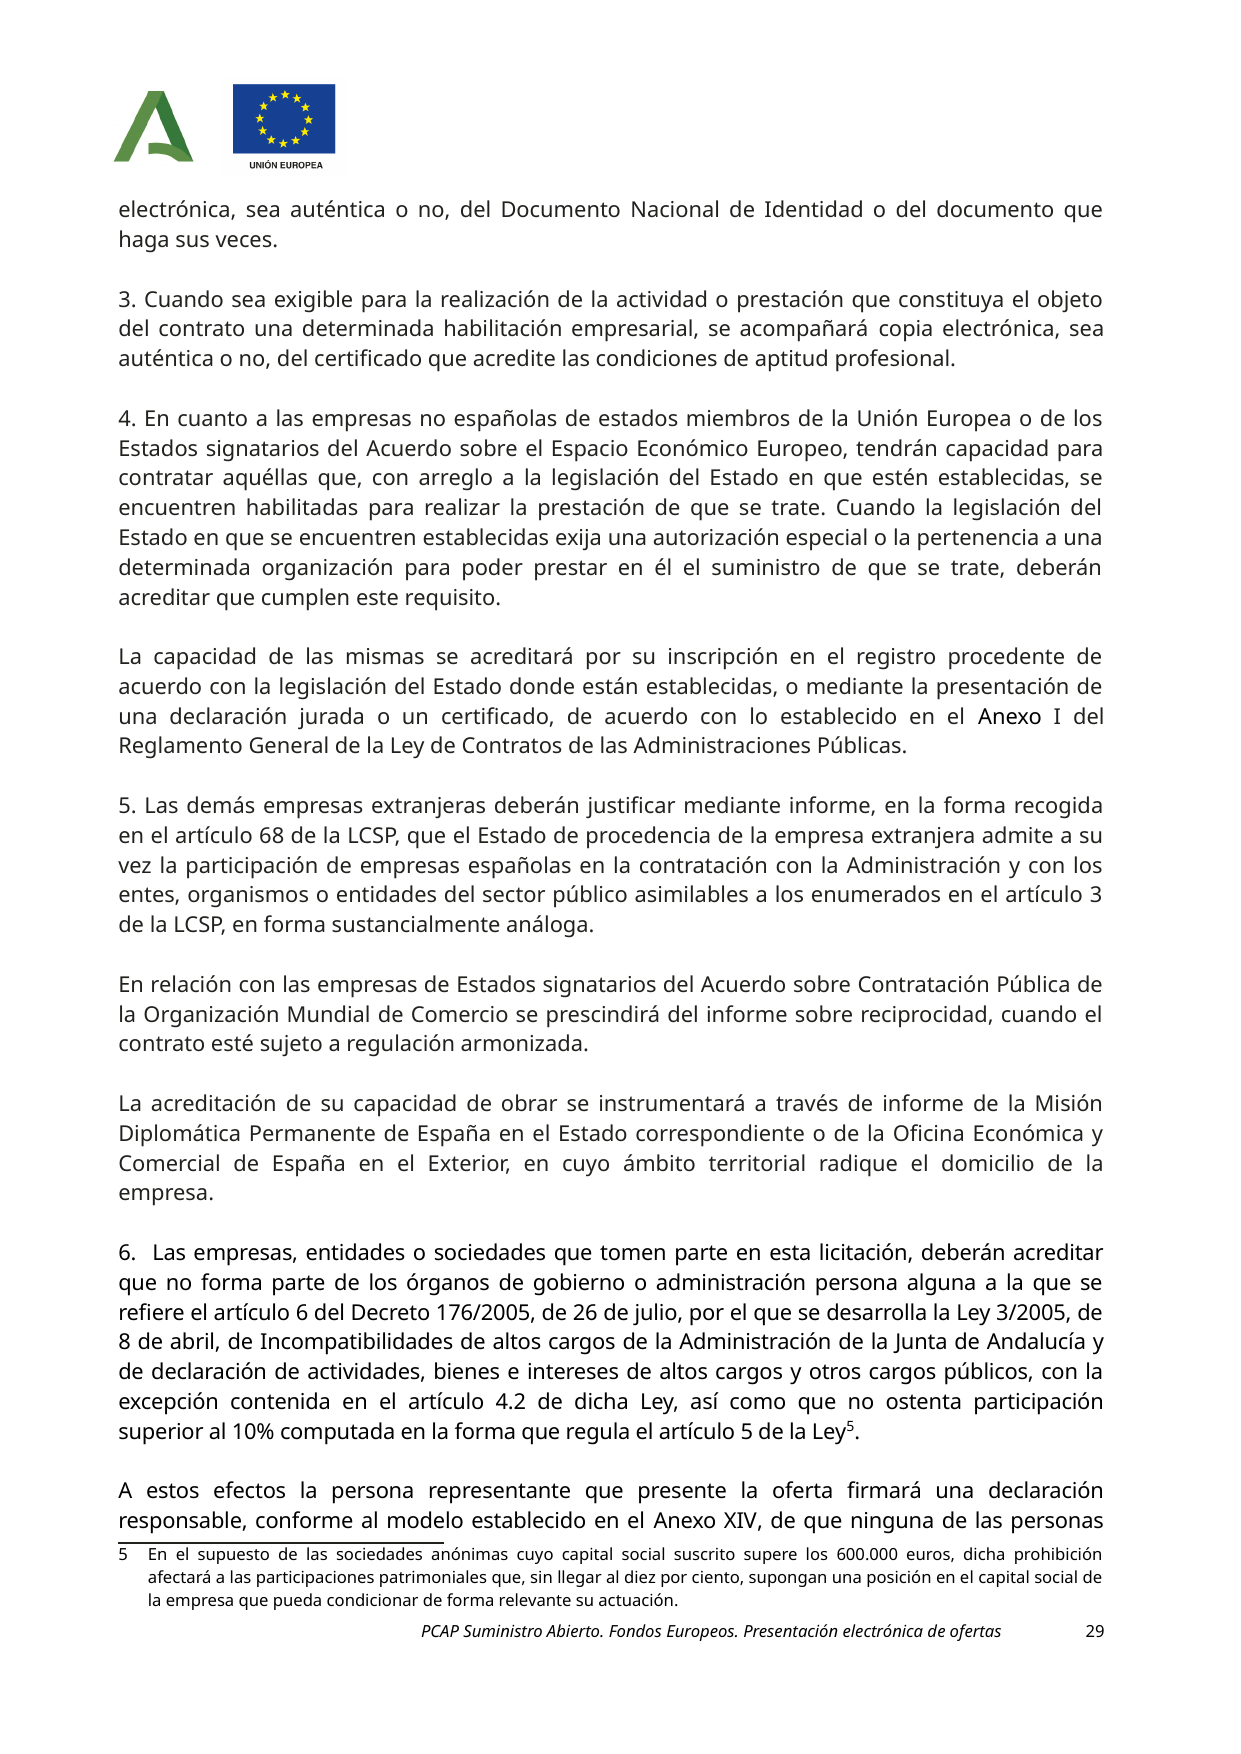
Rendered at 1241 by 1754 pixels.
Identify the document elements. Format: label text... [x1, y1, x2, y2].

picture [221, 78, 347, 176]
text En el supuesto de las sociedades anónimas cuyo capital social suscrito supere los 600.000 euros, dicha prohibición afectará a las participaciones patrimoniales que, sin llegar al diez por ciento, supongan una posición en el capital social de la empresa que pueda condicionar de forma relevante su actuación. [118, 1543, 1104, 1611]
text 6. Las empresas, entidades o sociedades que tomen parte en esta licitación, deberán acreditar que no forma parte de los órganos de gobierno o administración persona alguna a la que se refiere el artículo 6 del Decreto 176/2005, de 26 de julio, por el que se desarrolla la Ley 3/2005, de 8 de abril, de Incompatibilidades de altos cargos de la Administración de la Junta de Andalucía y de declaración de actividades, bienes e intereses de altos cargos y otros cargos públicos, con la excepción contenida en el artículo 4.2 de dicha Ley, así como que no ostenta participación superior al 10% computada en la forma que regula el artículo 5 de la Ley. [118, 1237, 1104, 1446]
text 3. Cuando sea exigible para la realización de la actividad o prestación que constituya el objeto del contrato una determinada habilitación empresarial, se acompañará copia electrónica, sea auténtica o no, del certificado que acredite las condiciones de aptitud profesional. [118, 284, 1104, 373]
text A estos efectos la persona representante que presente la oferta firmará una declaración responsable, conforme al modelo establecido en el Anexo XIV, de que ninguna de las personas [118, 1475, 1104, 1535]
picture [109, 86, 198, 166]
text 4. En cuanto a las empresas no españolas de estados miembros de la Unión Europea o de los Estados signatarios del Acuerdo sobre el Espacio Económico Europeo, tendrán capacidad para contratar aquéllas que, con arreglo a la legislación del Estado en que estén establecidas, se encuentren habilitadas para realizar la prestación de que se trate. Cuando la legislación del Estado en que se encuentren establecidas exija una autorización especial o la pertenencia a una determinada organización para poder prestar en él el suministro de que se trate, deberán acreditar que cumplen este requisito. [118, 403, 1104, 611]
text La acreditación de su capacidad de obrar se instrumentará a través de informe de la Misión Diplomática Permanente de España en el Estado correspondiente o de la Oficina Económica y Comercial de España en el Exterior, en cuyo ámbito territorial radique el domicilio de la empresa. [118, 1088, 1104, 1207]
text La capacidad de las mismas se acreditará por su inscripción en el registro procedente de acuerdo con la legislación del Estado donde están establecidas, o mediante la presentación de una declaración jurada o un certificado, de acuerdo con lo establecido en el Anexo I del Reglamento General de la Ley de Contratos de las Administraciones Públicas. [118, 641, 1104, 760]
text electrónica, sea auténtica o no, del Documento Nacional de Identidad o del documento que haga sus veces. [118, 194, 1104, 254]
text En relación con las empresas de Estados signatarios del Acuerdo sobre Contratación Pública de la Organización Mundial de Comercio se prescindirá del informe sobre reciprocidad, cuando el contrato esté sujeto a regulación armonizada. [118, 969, 1104, 1058]
text 5. Las demás empresas extranjeras deberán justificar mediante informe, en la forma recogida en el artículo 68 de la LCSP, que el Estado de procedencia de la empresa extranjera admite a su vez la participación de empresas españolas en la contratación con la Administración y con los entes, organismos o entidades del sector público asimilables a los enumerados en el artículo 3 de la LCSP, en forma sustancialmente análoga. [118, 790, 1104, 939]
